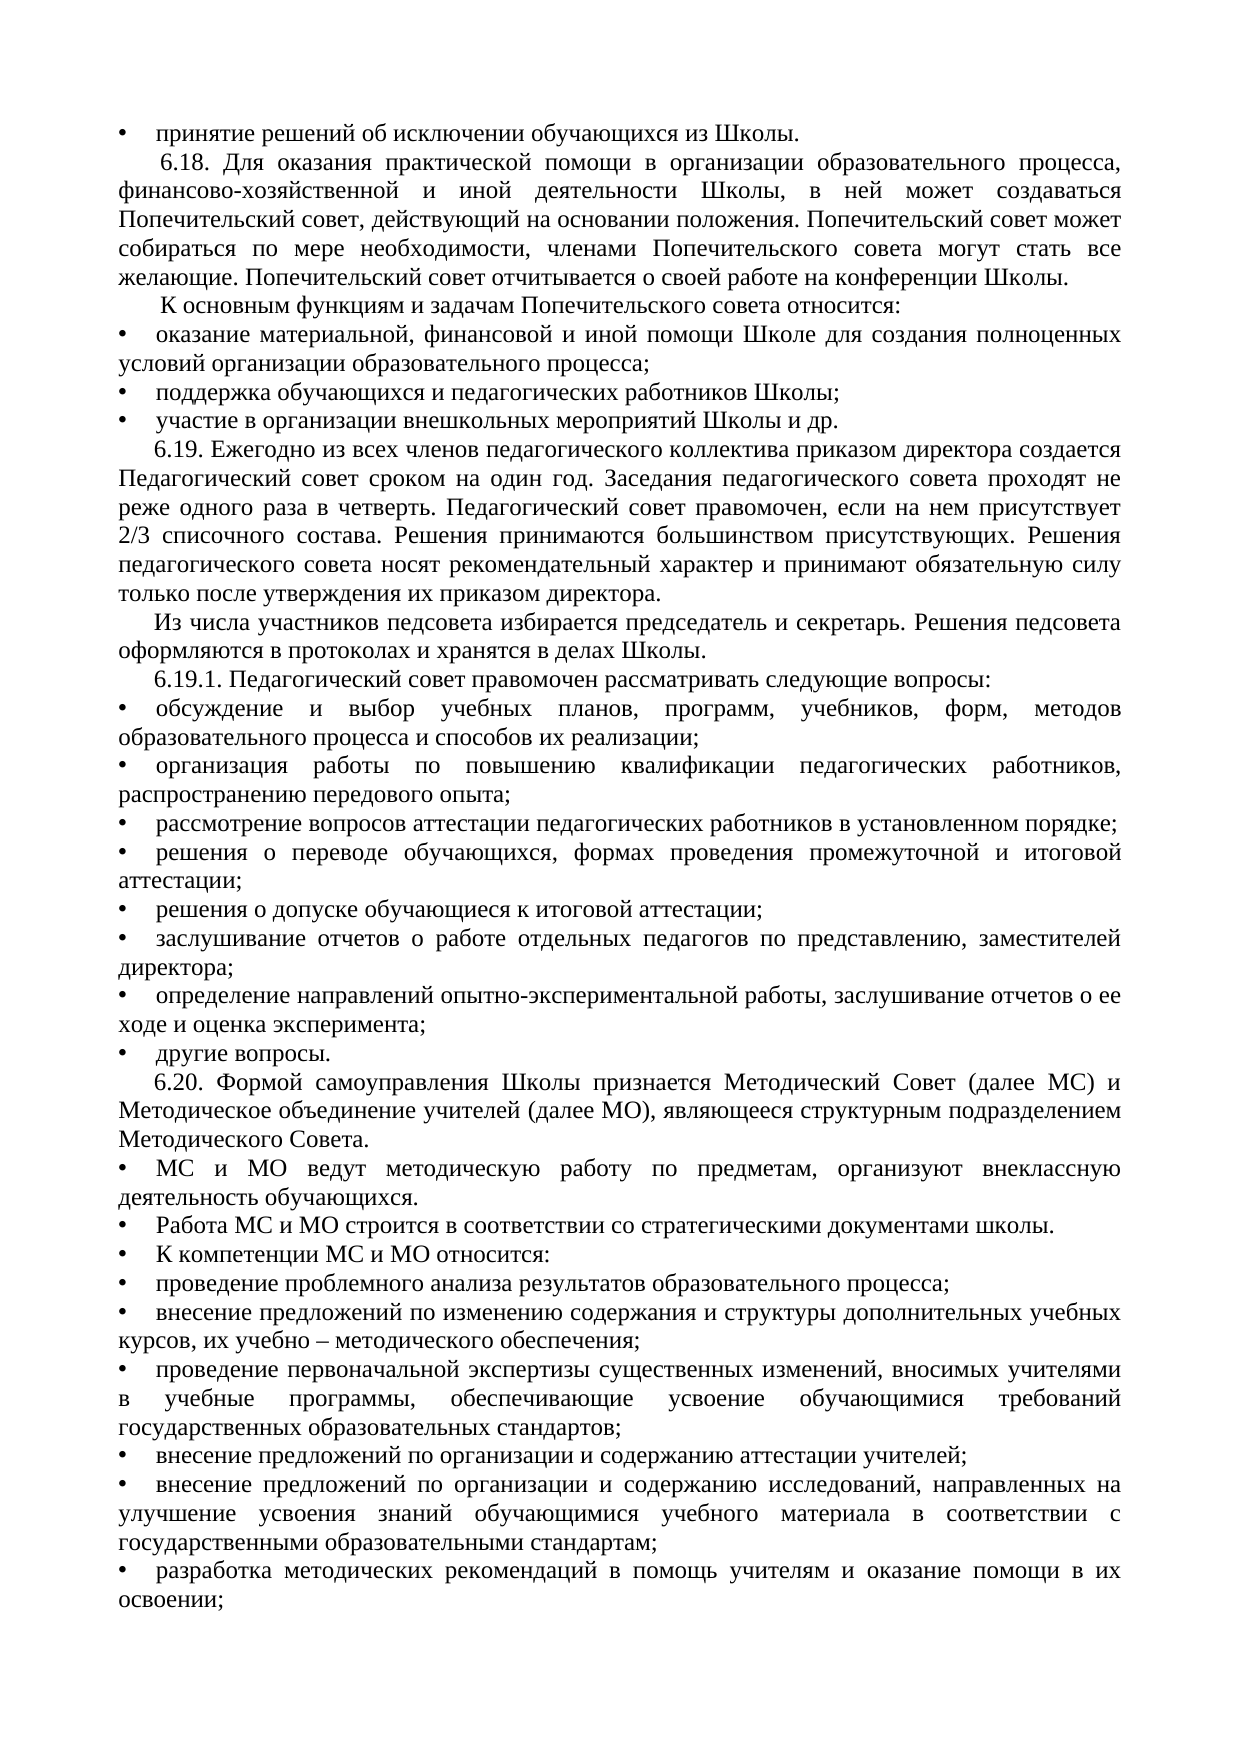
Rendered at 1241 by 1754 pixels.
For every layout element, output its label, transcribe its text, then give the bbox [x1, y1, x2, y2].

list обсуждение и выбор учебных планов, программ, учебников, форм, методов образовательного процесса и способов их реализации; [81, 693, 1122, 751]
text 6.20. Формой самоуправления Школы признается Методический Совет (далее МС) и Методическое объединение учителей (далее МО), являющееся структурным подразделением Методического Совета. [118, 1067, 1122, 1153]
list внесение предложений по изменению содержания и структуры дополнительных учебных курсов, их учебно – методического обеспечения; [81, 1297, 1122, 1354]
list К компетенции МС и МО относится: [81, 1239, 1122, 1268]
list решения о допуске обучающиеся к итоговой аттестации; [81, 894, 1122, 923]
text Из числа участников педсовета избирается председатель и секретарь. Решения педсовета оформляются в протоколах и хранятся в делах Школы. [118, 607, 1122, 664]
list Работа МС и МО строится в соответствии со стратегическими документами школы. [81, 1211, 1122, 1239]
list поддержка обучающихся и педагогических работников Школы; [81, 377, 1122, 406]
list решения о переводе обучающихся, формах проведения промежуточной и итоговой аттестации; [81, 837, 1122, 894]
list определение направлений опытно-экспериментальной работы, заслушивание отчетов о ее ходе и оценка эксперимента; [81, 981, 1122, 1038]
list внесение предложений по организации и содержанию исследований, направленных на улучшение усвоения знаний обучающимися учебного материала в соответствии с государственными образовательными стандартам; [81, 1469, 1122, 1556]
list проведение проблемного анализа результатов образовательного процесса; [81, 1268, 1122, 1297]
list проведение первоначальной экспертизы существенных изменений, вносимых учителями в учебные программы, обеспечивающие усвоение обучающимися требований государственных образовательных стандартов; [81, 1354, 1122, 1441]
list рассмотрение вопросов аттестации педагогических работников в установленном порядке; [81, 808, 1122, 837]
list другие вопросы. [81, 1038, 1122, 1067]
list организация работы по повышению квалификации педагогических работников, распространению передового опыта; [81, 751, 1122, 808]
list заслушивание отчетов о работе отдельных педагогов по представлению, заместителей директора; [81, 923, 1122, 981]
text 6.19.1. Педагогический совет правомочен рассматривать следующие вопросы: [118, 664, 1122, 693]
list участие в организации внешкольных мероприятий Школы и др. [81, 406, 1122, 434]
text К основным функциям и задачам Попечительского совета относится: [118, 291, 1122, 319]
list принятие решений об исключении обучающихся из Школы. [81, 118, 1122, 147]
text 6.19. Ежегодно из всех членов педагогического коллектива приказом директора создается Педагогический совет сроком на один год. Заседания педагогического совета проходят не реже одного раза в четверть. Педагогический совет правомочен, если на нем присутствует 2/3 списочного состава. Решения принимаются большинством присутствующих. Решения педагогического совета носят рекомендательный характер и принимают обязательную силу только после утверждения их приказом директора. [118, 434, 1122, 607]
list разработка методических рекомендаций в помощь учителям и оказание помощи в их освоении; [81, 1556, 1122, 1613]
text 6.18. Для оказания практической помощи в организации образовательного процесса, финансово-хозяйственной и иной деятельности Школы, в ней может создаваться Попечительский совет, действующий на основании положения. Попечительский совет может собираться по мере необходимости, членами Попечительского совета могут стать все желающие. Попечительский совет отчитывается о своей работе на конференции Школы. [118, 147, 1122, 291]
list внесение предложений по организации и содержанию аттестации учителей; [81, 1441, 1122, 1469]
list оказание материальной, финансовой и иной помощи Школе для создания полноценных условий организации образовательного процесса; [81, 319, 1122, 377]
list МС и МО ведут методическую работу по предметам, организуют внеклассную деятельность обучающихся. [81, 1153, 1122, 1211]
